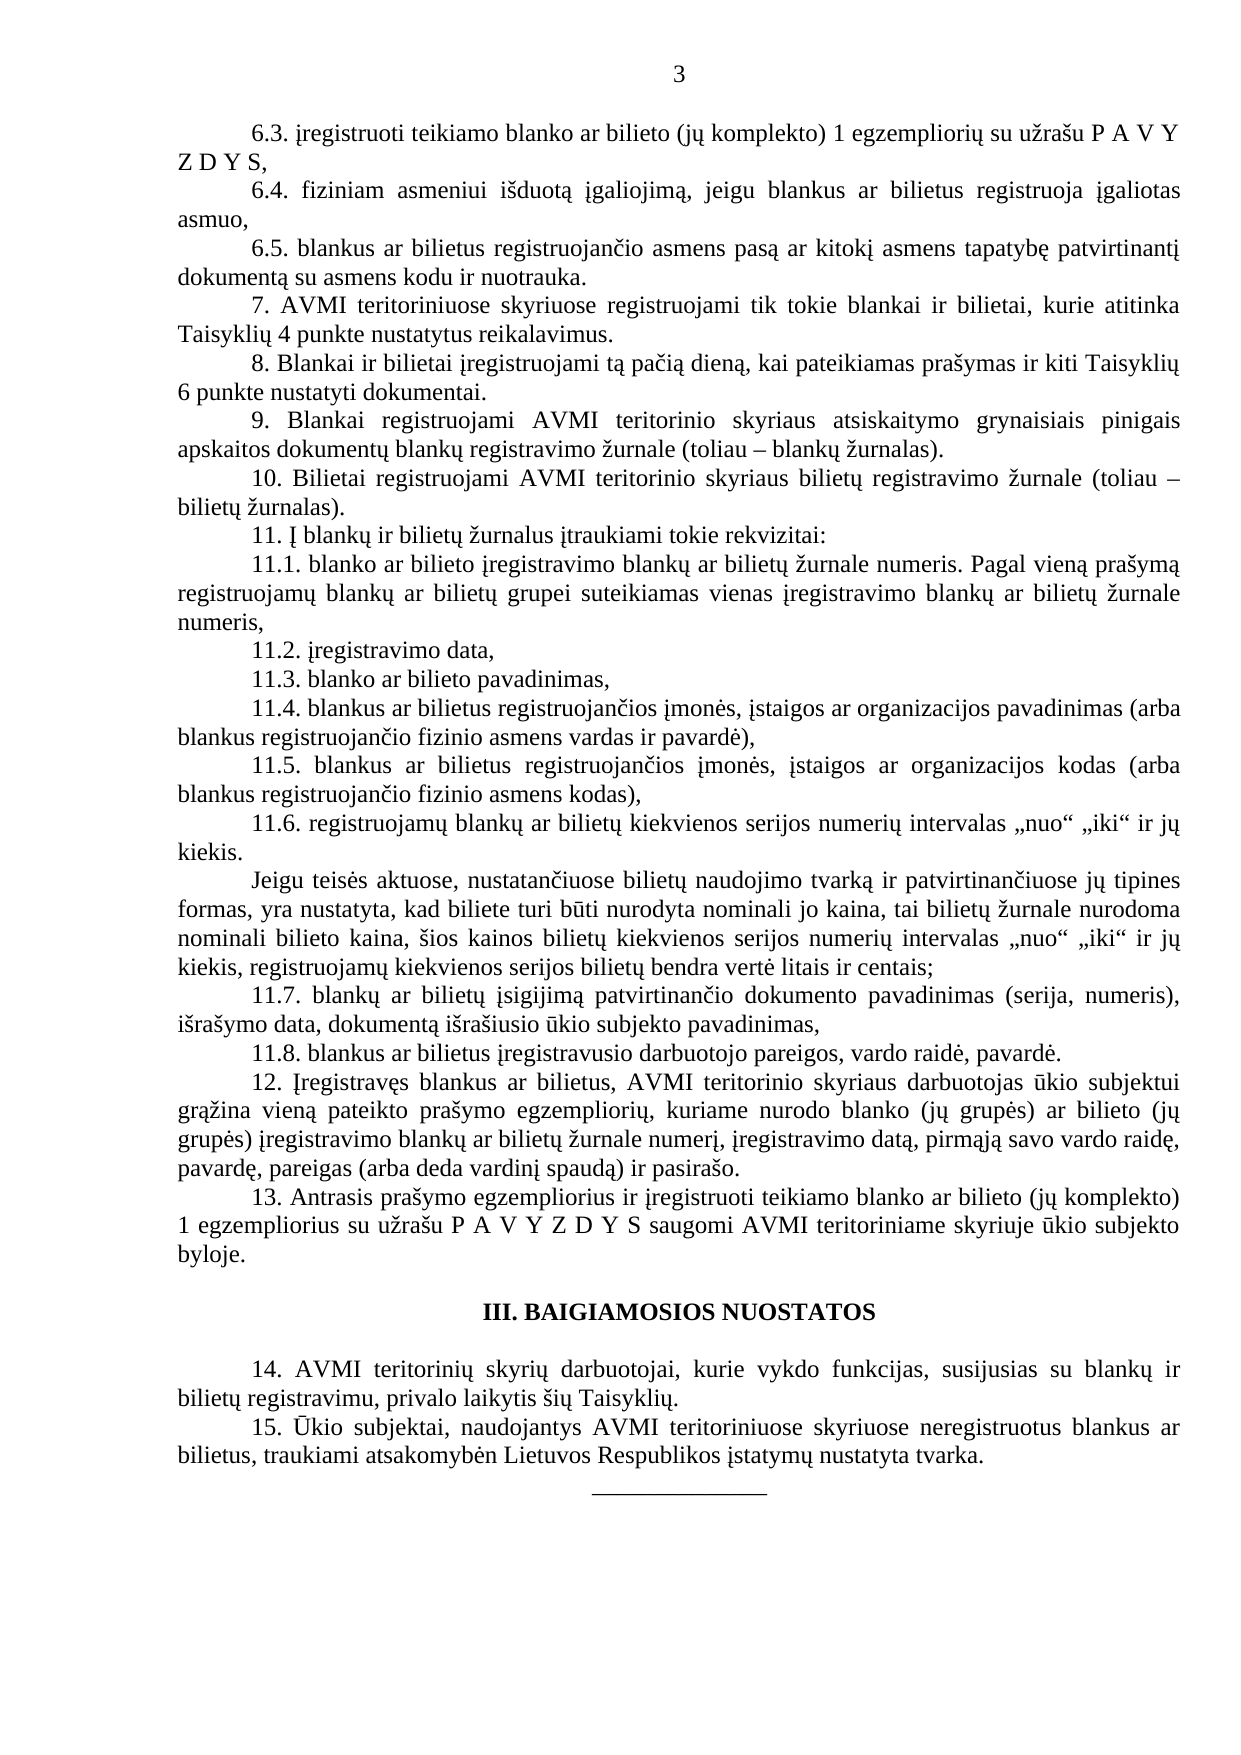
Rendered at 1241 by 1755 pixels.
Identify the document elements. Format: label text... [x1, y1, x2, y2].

text ______________ [177, 1469, 1181, 1498]
text 15. Ūkio subjektai, naudojantys AVMI teritoriniuose skyriuose neregistruotus blankus ar bilietus, traukiami atsakomybėn Lietuvos Respublikos įstatymų nustatyta tvarka. [177, 1412, 1181, 1469]
text 13. Antrasis prašymo egzempliorius ir įregistruoti teikiamo blanko ar bilieto (jų komplekto) 1 egzempliorius su užrašu P A V Y Z D Y S saugomi AVMI teritoriniame skyriuje ūkio subjekto byloje. [177, 1182, 1181, 1268]
text 11.5. blankus ar bilietus registruojančios įmonės, įstaigos ar organizacijos kodas (arba blankus registruojančio fizinio asmens kodas), [177, 751, 1181, 808]
text 7. AVMI teritoriniuose skyriuose registruojami tik tokie blankai ir bilietai, kurie atitinka Taisyklių 4 punkte nustatytus reikalavimus. [177, 291, 1181, 348]
text 6.4. fiziniam asmeniui išduotą įgaliojimą, jeigu blankus ar bilietus registruoja įgaliotas asmuo, [177, 176, 1181, 233]
text 14. AVMI teritorinių skyrių darbuotojai, kurie vykdo funkcijas, susijusias su blankų ir bilietų registravimu, privalo laikytis šių Taisyklių. [177, 1354, 1181, 1412]
text 11.1. blanko ar bilieto įregistravimo blankų ar bilietų žurnale numeris. Pagal vieną prašymą registruojamų blankų ar bilietų grupei suteikiamas vienas įregistravimo blankų ar bilietų žurnale numeris, [177, 549, 1181, 636]
text 11.6. registruojamų blankų ar bilietų kiekvienos serijos numerių intervalas „nuo“ „iki“ ir jų kiekis. [177, 808, 1181, 866]
text Jeigu teisės aktuose, nustatančiuose bilietų naudojimo tvarką ir patvirtinančiuose jų tipines formas, yra nustatyta, kad biliete turi būti nurodyta nominali jo kaina, tai bilietų žurnale nurodoma nominali bilieto kaina, šios kainos bilietų kiekvienos serijos numerių intervalas „nuo“ „iki“ ir jų kiekis, registruojamų kiekvienos serijos bilietų bendra vertė litais ir centais; [177, 866, 1181, 981]
text 6.5. blankus ar bilietus registruojančio asmens pasą ar kitokį asmens tapatybę patvirtinantį dokumentą su asmens kodu ir nuotrauka. [177, 233, 1181, 291]
text 11. Į blankų ir bilietų žurnalus įtraukiami tokie rekvizitai: [177, 521, 1181, 549]
text 12. Įregistravęs blankus ar bilietus, AVMI teritorinio skyriaus darbuotojas ūkio subjektui grąžina vieną pateikto prašymo egzempliorių, kuriame nurodo blanko (jų grupės) ar bilieto (jų grupės) įregistravimo blankų ar bilietų žurnale numerį, įregistravimo datą, pirmąją savo vardo raidę, pavardę, pareigas (arba deda vardinį spaudą) ir pasirašo. [177, 1067, 1181, 1182]
text 11.2. įregistravimo data, [177, 636, 1181, 664]
text 11.8. blankus ar bilietus įregistravusio darbuotojo pareigos, vardo raidė, pavardė. [177, 1038, 1181, 1067]
text 8. Blankai ir bilietai įregistruojami tą pačią dieną, kai pateikiamas prašymas ir kiti Taisyklių 6 punkte nustatyti dokumentai. [177, 348, 1181, 406]
text 11.7. blankų ar bilietų įsigijimą patvirtinančio dokumento pavadinimas (serija, numeris), išrašymo data, dokumentą išrašiusio ūkio subjekto pavadinimas, [177, 981, 1181, 1038]
text 6.3. įregistruoti teikiamo blanko ar bilieto (jų komplekto) 1 egzempliorių su užrašu P A V Y Z D Y S, [177, 118, 1181, 176]
text 11.3. blanko ar bilieto pavadinimas, [177, 664, 1181, 693]
text 10. Bilietai registruojami AVMI teritorinio skyriaus bilietų registravimo žurnale (toliau – bilietų žurnalas). [177, 463, 1181, 521]
text 11.4. blankus ar bilietus registruojančios įmonės, įstaigos ar organizacijos pavadinimas (arba blankus registruojančio fizinio asmens vardas ir pavardė), [177, 693, 1181, 751]
text 9. Blankai registruojami AVMI teritorinio skyriaus atsiskaitymo grynaisiais pinigais apskaitos dokumentų blankų registravimo žurnale (toliau – blankų žurnalas). [177, 406, 1181, 463]
text III. BAIGIAMOSIOS NUOSTATOS [177, 1297, 1181, 1326]
